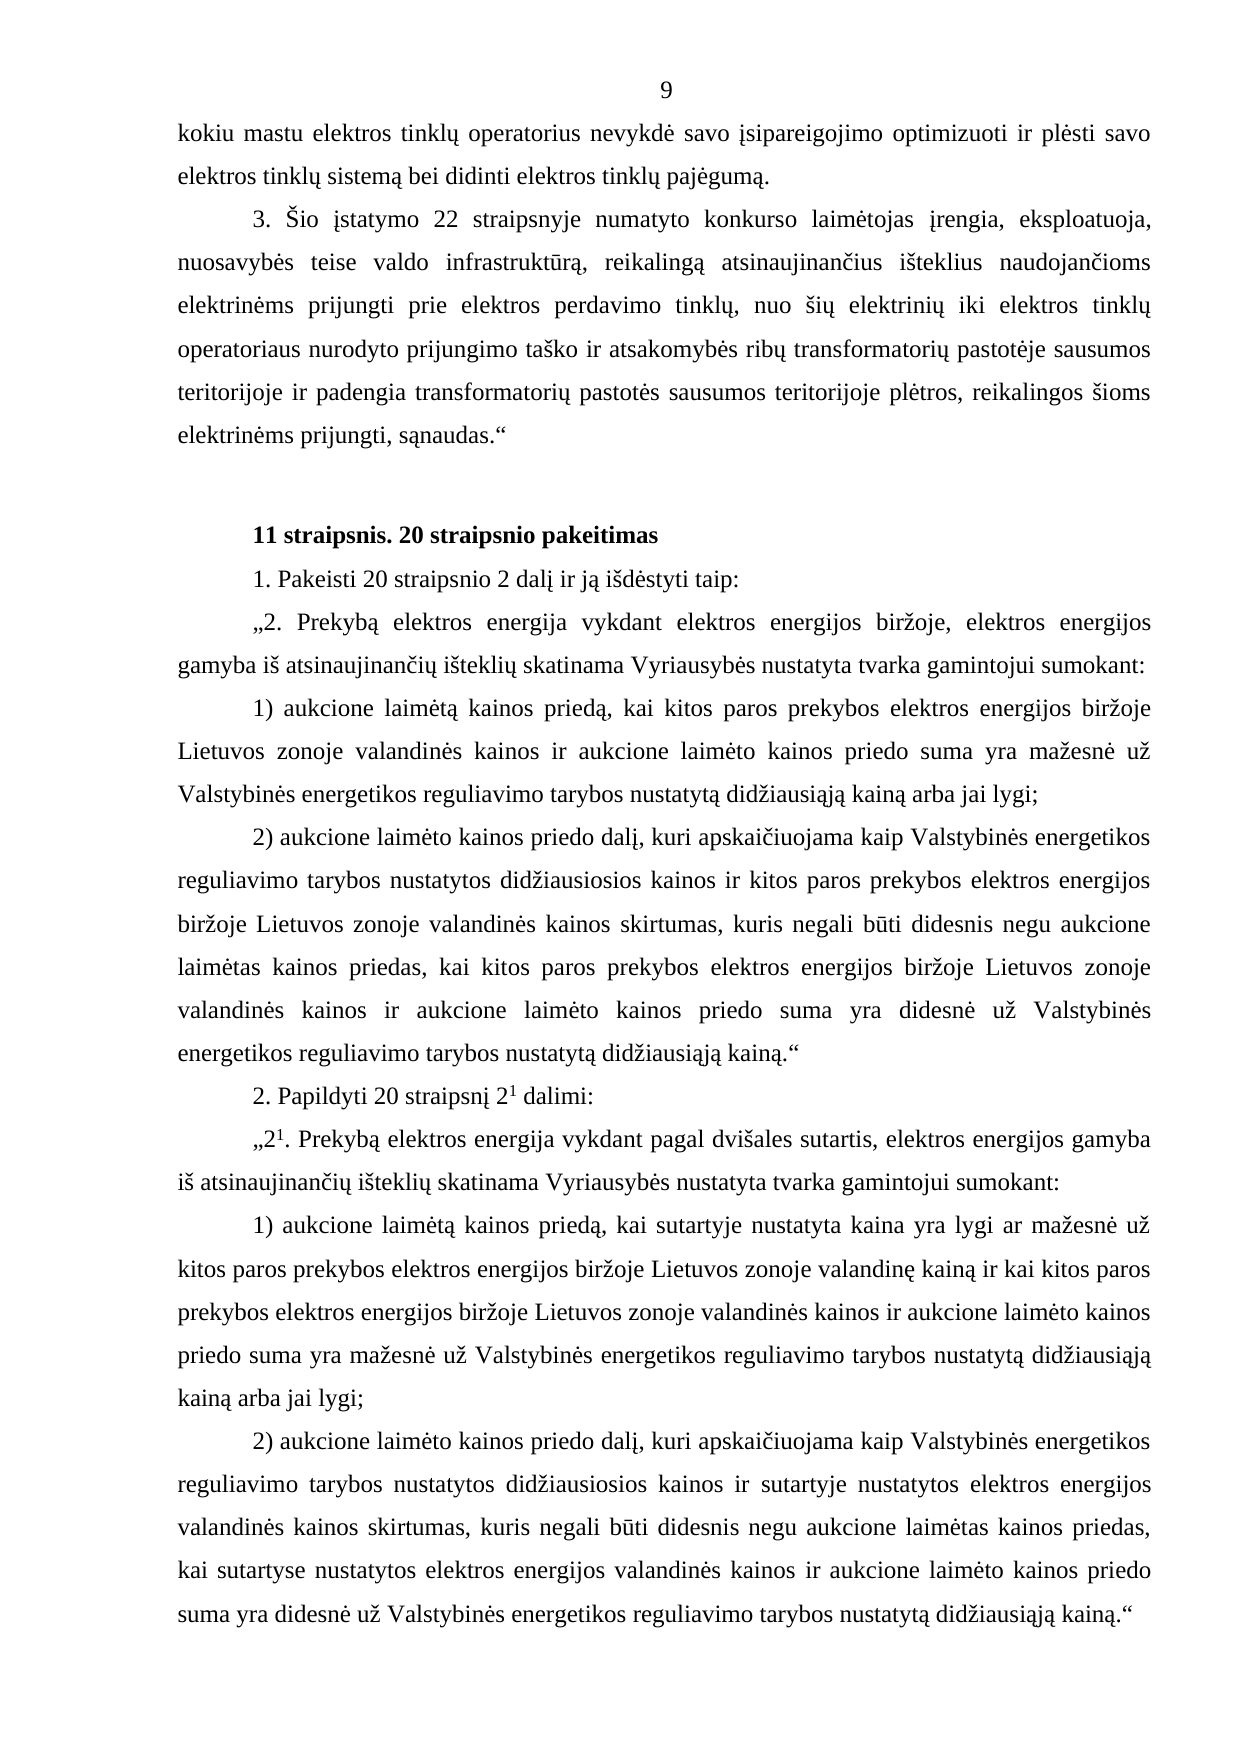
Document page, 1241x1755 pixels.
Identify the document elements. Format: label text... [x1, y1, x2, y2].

text kokiu mastu elektros tinklų operatorius nevykdė savo įsipareigojimo optimizuoti ir plėsti savo elektros tinklų sistemą bei didinti elektros tinklų pajėgumą. [177, 118, 1152, 190]
text 2) aukcione laimėto kainos priedo dalį, kuri apskaičiuojama kaip Valstybinės energetikos reguliavimo tarybos nustatytos didžiausiosios kainos ir kitos paros prekybos elektros energijos biržoje Lietuvos zonoje valandinės kainos skirtumas, kuris negali būti didesnis negu aukcione laimėtas kainos priedas, kai kitos paros prekybos elektros energijos biržoje Lietuvos zonoje valandinės kainos ir aukcione laimėto kainos priedo suma yra didesnė už Valstybinės energetikos reguliavimo tarybos nustatytą didžiausiąją kainą.“ [177, 822, 1152, 1067]
text 1) aukcione laimėtą kainos priedą, kai kitos paros prekybos elektros energijos biržoje Lietuvos zonoje valandinės kainos ir aukcione laimėto kainos priedo suma yra mažesnė už Valstybinės energetikos reguliavimo tarybos nustatytą didžiausiąją kainą arba jai lygi; [177, 693, 1152, 808]
text „2. Prekybą elektros energija vykdant elektros energijos biržoje, elektros energijos gamyba iš atsinaujinančių išteklių skatinama Vyriausybės nustatyta tvarka gamintojui sumokant: [177, 607, 1152, 679]
text 2. Papildyti 20 straipsnį 21 dalimi: [177, 1081, 1152, 1110]
text 1. Pakeisti 20 straipsnio 2 dalį ir ją išdėstyti taip: [177, 564, 1152, 592]
text 11 straipsnis. 20 straipsnio pakeitimas [177, 521, 1152, 549]
text „21. Prekybą elektros energija vykdant pagal dvišales sutartis, elektros energijos gamyba iš atsinaujinančių išteklių skatinama Vyriausybės nustatyta tvarka gamintojui sumokant: [177, 1124, 1152, 1196]
text 1) aukcione laimėtą kainos priedą, kai sutartyje nustatyta kaina yra lygi ar mažesnė už kitos paros prekybos elektros energijos biržoje Lietuvos zonoje valandinę kainą ir kai kitos paros prekybos elektros energijos biržoje Lietuvos zonoje valandinės kainos ir aukcione laimėto kainos priedo suma yra mažesnė už Valstybinės energetikos reguliavimo tarybos nustatytą didžiausiąją kainą arba jai lygi; [177, 1211, 1152, 1412]
text 2) aukcione laimėto kainos priedo dalį, kuri apskaičiuojama kaip Valstybinės energetikos reguliavimo tarybos nustatytos didžiausiosios kainos ir sutartyje nustatytos elektros energijos valandinės kainos skirtumas, kuris negali būti didesnis negu aukcione laimėtas kainos priedas, kai sutartyse nustatytos elektros energijos valandinės kainos ir aukcione laimėto kainos priedo suma yra didesnė už Valstybinės energetikos reguliavimo tarybos nustatytą didžiausiąją kainą.“ [177, 1426, 1152, 1627]
text 3. Šio įstatymo 22 straipsnyje numatyto konkurso laimėtojas įrengia, eksploatuoja, nuosavybės teise valdo infrastruktūrą, reikalingą atsinaujinančius išteklius naudojančioms elektrinėms prijungti prie elektros perdavimo tinklų, nuo šių elektrinių iki elektros tinklų operatoriaus nurodyto prijungimo taško ir atsakomybės ribų transformatorių pastotėje sausumos teritorijoje ir padengia transformatorių pastotės sausumos teritorijoje plėtros, reikalingos šioms elektrinėms prijungti, sąnaudas.“ [177, 204, 1152, 449]
